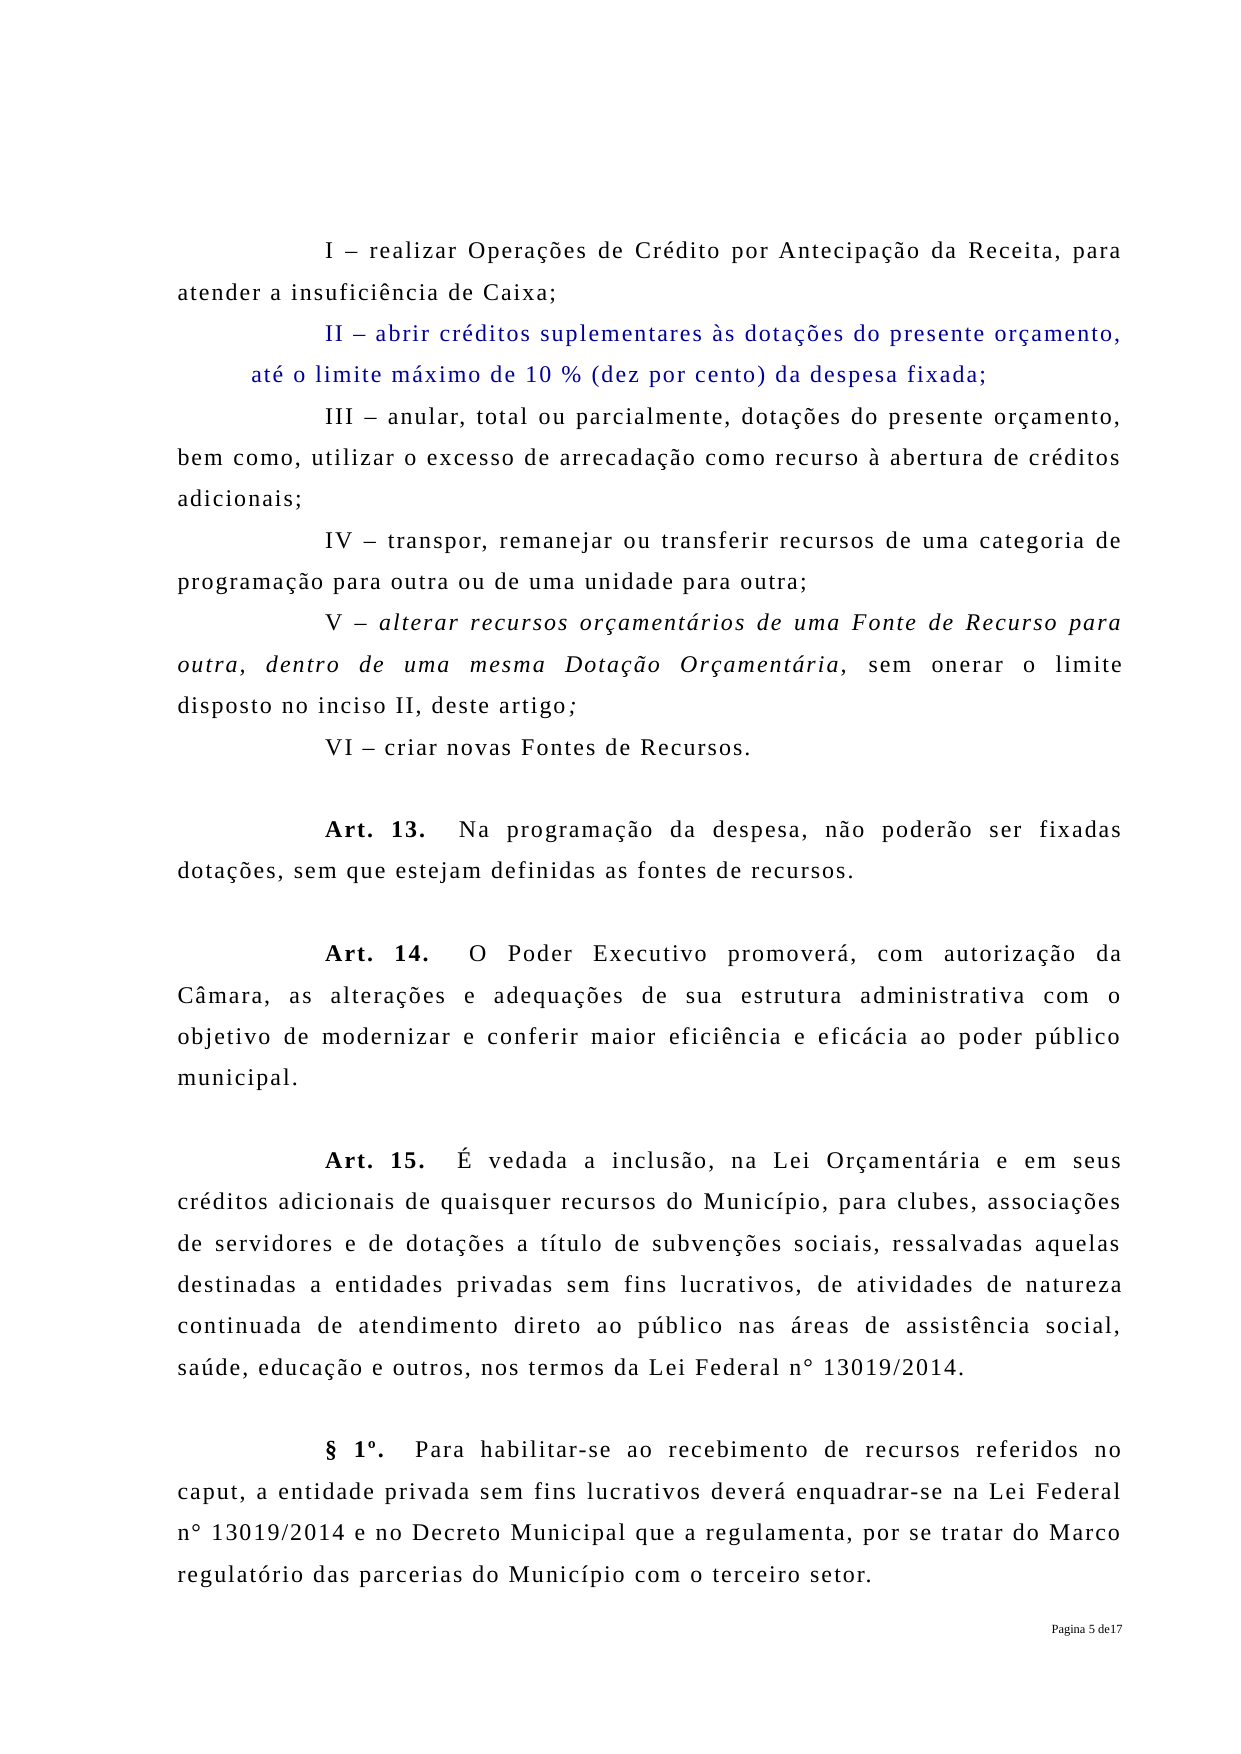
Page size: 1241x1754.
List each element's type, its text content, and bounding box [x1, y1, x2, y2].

text IV – transpor, remanejar ou transferir recursos de uma categoria de programação para outra ou de uma unidade para outra; [177, 526, 1122, 595]
text V – alterar recursos orçamentários de uma Fonte de Recurso para outra, dentro de uma mesma Dotação Orçamentária, sem onerar o limite disposto no inciso II, deste artigo; [177, 608, 1122, 719]
text Art. 13. Na programação da despesa, não poderão ser fixadas dotações, sem que estejam definidas as fontes de recursos. [177, 815, 1122, 884]
text I – realizar Operações de Crédito por Antecipação da Receita, para atender a insuficiência de Caixa; [177, 236, 1122, 305]
text Art. 15. É vedada a inclusão, na Lei Orçamentária e em seus créditos adicionais de quaisquer recursos do Município, para clubes, associações de servidores e de dotações a título de subvenções sociais, ressalvadas aquelas destinadas a entidades privadas sem fins lucrativos, de atividades de natureza continuada de atendimento direto ao público nas áreas de assistência social, saúde, educação e outros, nos termos da Lei Federal n° 13019/2014. [177, 1146, 1122, 1380]
text VI – criar novas Fontes de Recursos. [177, 732, 1122, 760]
text II – abrir créditos suplementares às dotações do presente orçamento, até o limite máximo de 10 % (dez por cento) da despesa fixada; [251, 319, 1122, 388]
text Art. 14. O Poder Executivo promoverá, com autorização da Câmara, as alterações e adequações de sua estrutura administrativa com o objetivo de modernizar e conferir maior eficiência e eficácia ao poder público municipal. [177, 939, 1122, 1091]
text III – anular, total ou parcialmente, dotações do presente orçamento, bem como, utilizar o excesso de arrecadação como recurso à abertura de créditos adicionais; [177, 402, 1122, 512]
text § 1º. Para habilitar-se ao recebimento de recursos referidos no caput, a entidade privada sem fins lucrativos deverá enquadrar-se na Lei Federal n° 13019/2014 e no Decreto Municipal que a regulamenta, por se tratar do Marco regulatório das parcerias do Município com o terceiro setor. [177, 1436, 1122, 1587]
